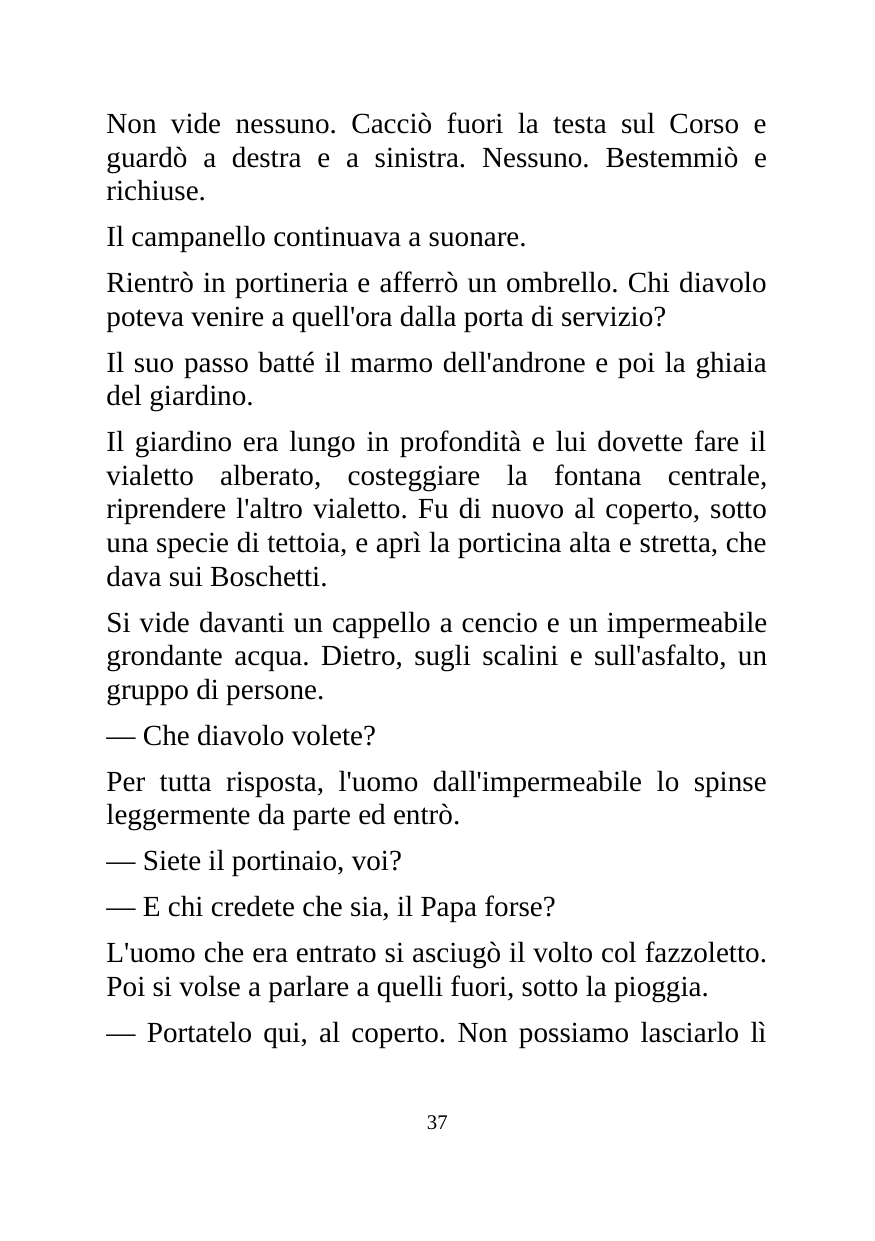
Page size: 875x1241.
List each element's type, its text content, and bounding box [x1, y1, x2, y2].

text — E chi credete che sia, il Papa forse? [106, 889, 768, 923]
text L'uomo che era entrato si asciugò il volto col fazzoletto. Poi si volse a parlare a quelli fuori, sotto la pioggia. [106, 936, 768, 1003]
text Rientrò in portineria e afferrò un ombrello. Chi diavolo poteva venire a quell'ora dalla porta di servizio? [106, 265, 768, 332]
text — Portatelo qui, al coperto. Non possiamo lasciarlo lì [106, 1015, 768, 1049]
text — Che diavolo volete? [106, 718, 768, 751]
text Si vide davanti un cappello a cencio e un impermeabile grondante acqua. Dietro, sugli scalini e sull'asfalto, un gruppo di persone. [106, 605, 768, 705]
text Non vide nessuno. Cacciò fuori la testa sul Corso e guardò a destra e a sinistra. Nessuno. Bestemmiò e richiuse. [106, 106, 768, 207]
text Il campanello continuava a suonare. [106, 219, 768, 253]
text Il suo passo batté il marmo dell'androne e poi la ghiaia del giardino. [106, 345, 768, 412]
text Per tutta risposta, l'uomo dall'impermeabile lo spinse leggermente da parte ed entrò. [106, 764, 768, 831]
text — Siete il portinaio, voi? [106, 843, 768, 877]
text Il giardino era lungo in profondità e lui dovette fare il vialetto alberato, costeggiare la fontana centrale, riprendere l'altro vialetto. Fu di nuovo al coperto, sotto una specie di tettoia, e aprì la porticina alta e stretta, che dava sui Boschetti. [106, 424, 768, 592]
